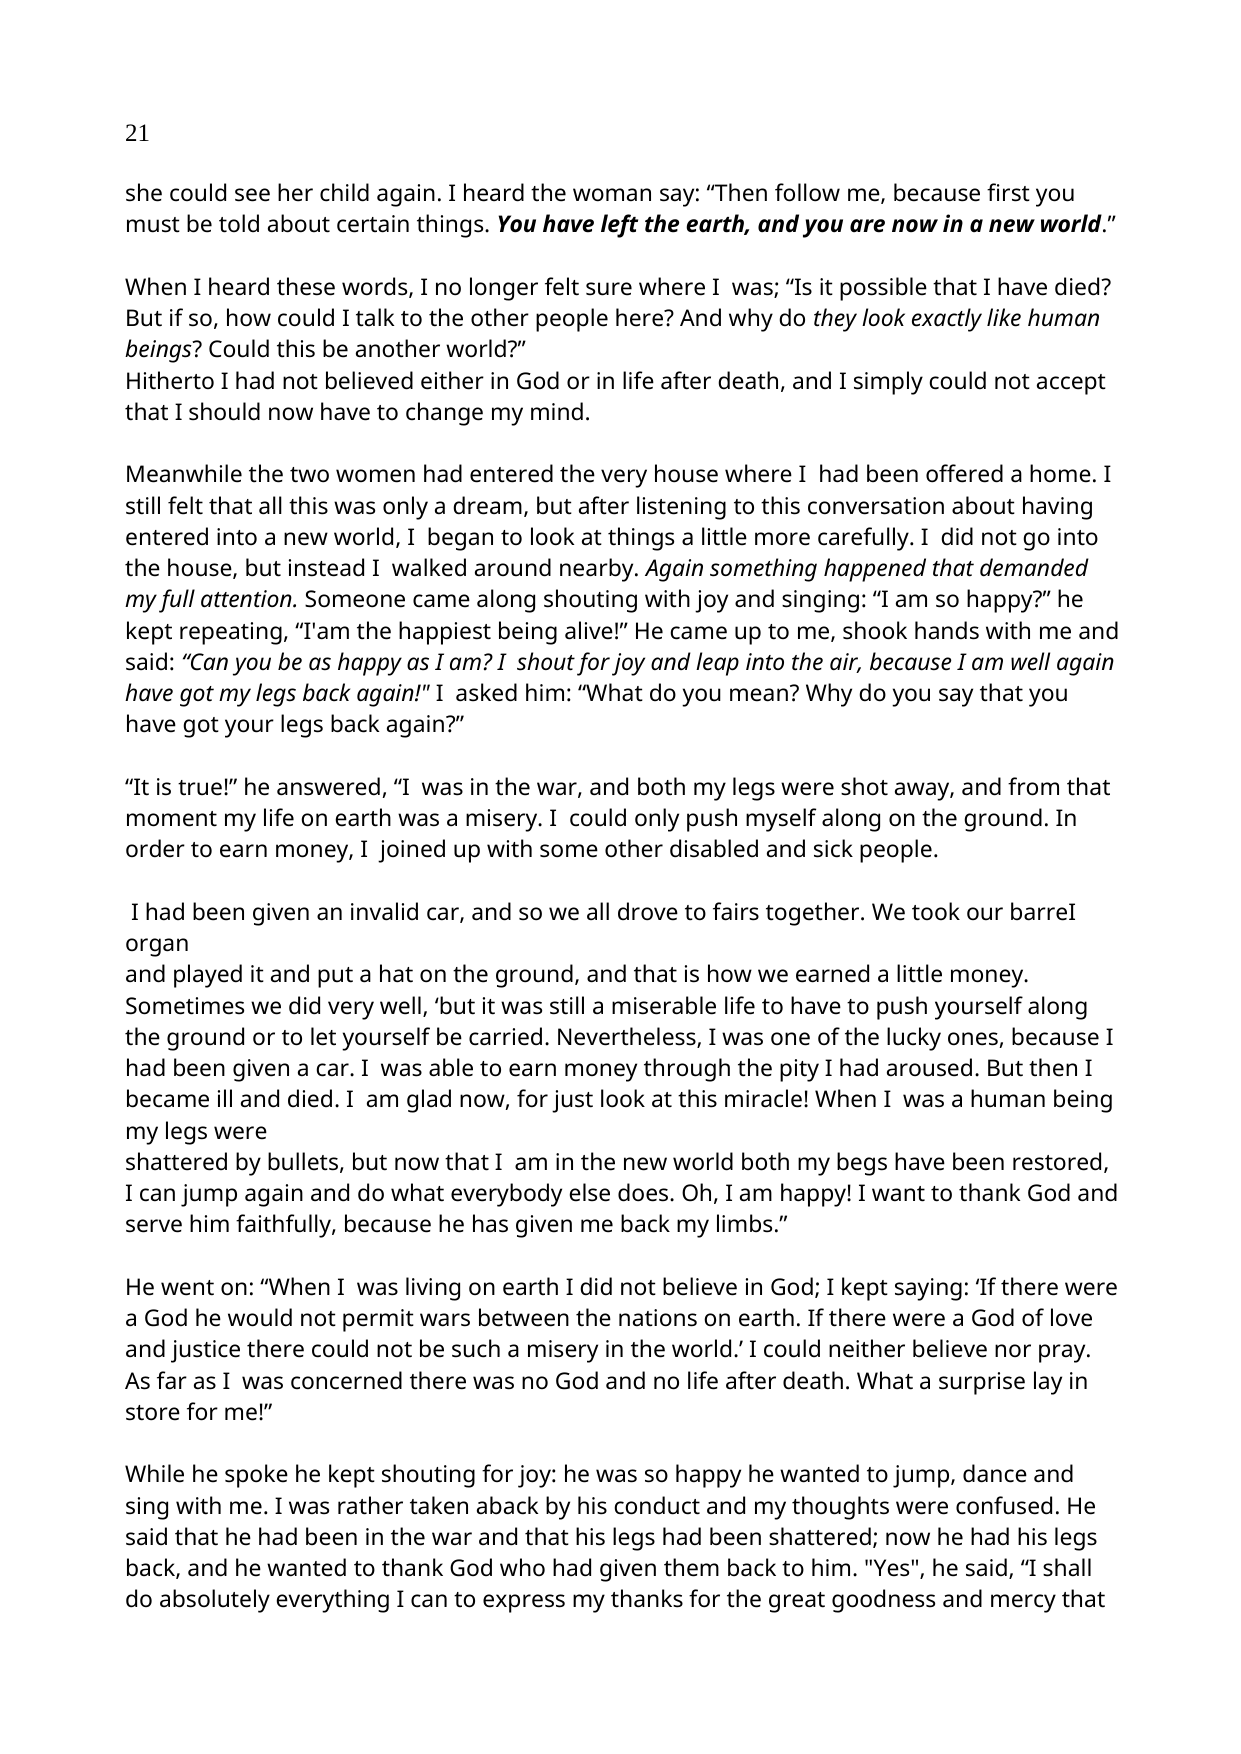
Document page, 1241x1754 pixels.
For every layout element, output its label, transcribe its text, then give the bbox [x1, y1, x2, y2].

text she could see her child again. I heard the woman say: “Then follow me, because first you must be told about certain things. You have left the earth, and you are now in a new world.” [125, 177, 1123, 239]
text “It is true!” he answered, “I was in the war, and both my legs were shot away, and from that moment my life on earth was a misery. I could only push myself along on the ground. In order to earn money, I joined up with some other disabled and sick people. [125, 771, 1123, 864]
text While he spoke he kept shouting for joy: he was so happy he wanted to jump, dance and sing with me. I was rather taken aback by his conduct and my thoughts were confused. He said that he had been in the war and that his legs had been shattered; now he had his legs back, and he wanted to thank God who had given them back to him. "Yes", he said, “I shall do absolutely everything I can to express my thanks for the great goodness and mercy that [125, 1458, 1123, 1614]
text and played it and put a hat on the ground, and that is how we earned a little money. Sometimes we did very well, ‘but it was still a miserable life to have to push yourself along the ground or to let yourself be carried. Nevertheless, I was one of the lucky ones, because I had been given a car. I was able to earn money through the pity I had aroused. But then I became ill and died. I am glad now, for just look at this miracle! When I was a human being my legs were [125, 958, 1123, 1146]
text Meanwhile the two women had entered the very house where I had been offered a home. I still felt that all this was only a dream, but after listening to this conversation about having entered into a new world, I began to look at things a little more carefully. I did not go into the house, but instead I walked around nearby. Again something happened that demanded my full attention. Someone came along shouting with joy and singing: “I am so happy?” he kept repeating, “I'am the happiest being alive!” He came up to me, shook hands with me and said: “Can you be as happy as I am? I shout for joy and leap into the air, because I am well again have got my legs back again!" I asked him: “What do you mean? Why do you say that you have got your legs back again?” [125, 458, 1123, 739]
text Hitherto I had not believed either in God or in life after death, and I simply could not accept that I should now have to change my mind. [125, 364, 1123, 427]
text shattered by bullets, but now that I am in the new world both my begs have been restored, I can jump again and do what everybody else does. Oh, I am happy! I want to thank God and serve him faithfully, because he has given me back my limbs.” [125, 1146, 1123, 1239]
text He went on: “When I was living on earth I did not believe in God; I kept saying: ‘If there were a God he would not permit wars between the nations on earth. If there were a God of love and justice there could not be such a misery in the world.’ I could neither believe nor pray. As far as I was concerned there was no God and no life after death. What a surprise lay in store for me!” [125, 1271, 1123, 1427]
text When I heard these words, I no longer felt sure where I was; “Is it possible that I have died? But if so, how could I talk to the other people here? And why do they look exactly like human beings? Could this be another world?” [125, 271, 1123, 364]
text I had been given an invalid car, and so we all drove to fairs together. We took our barreI organ [125, 896, 1123, 958]
